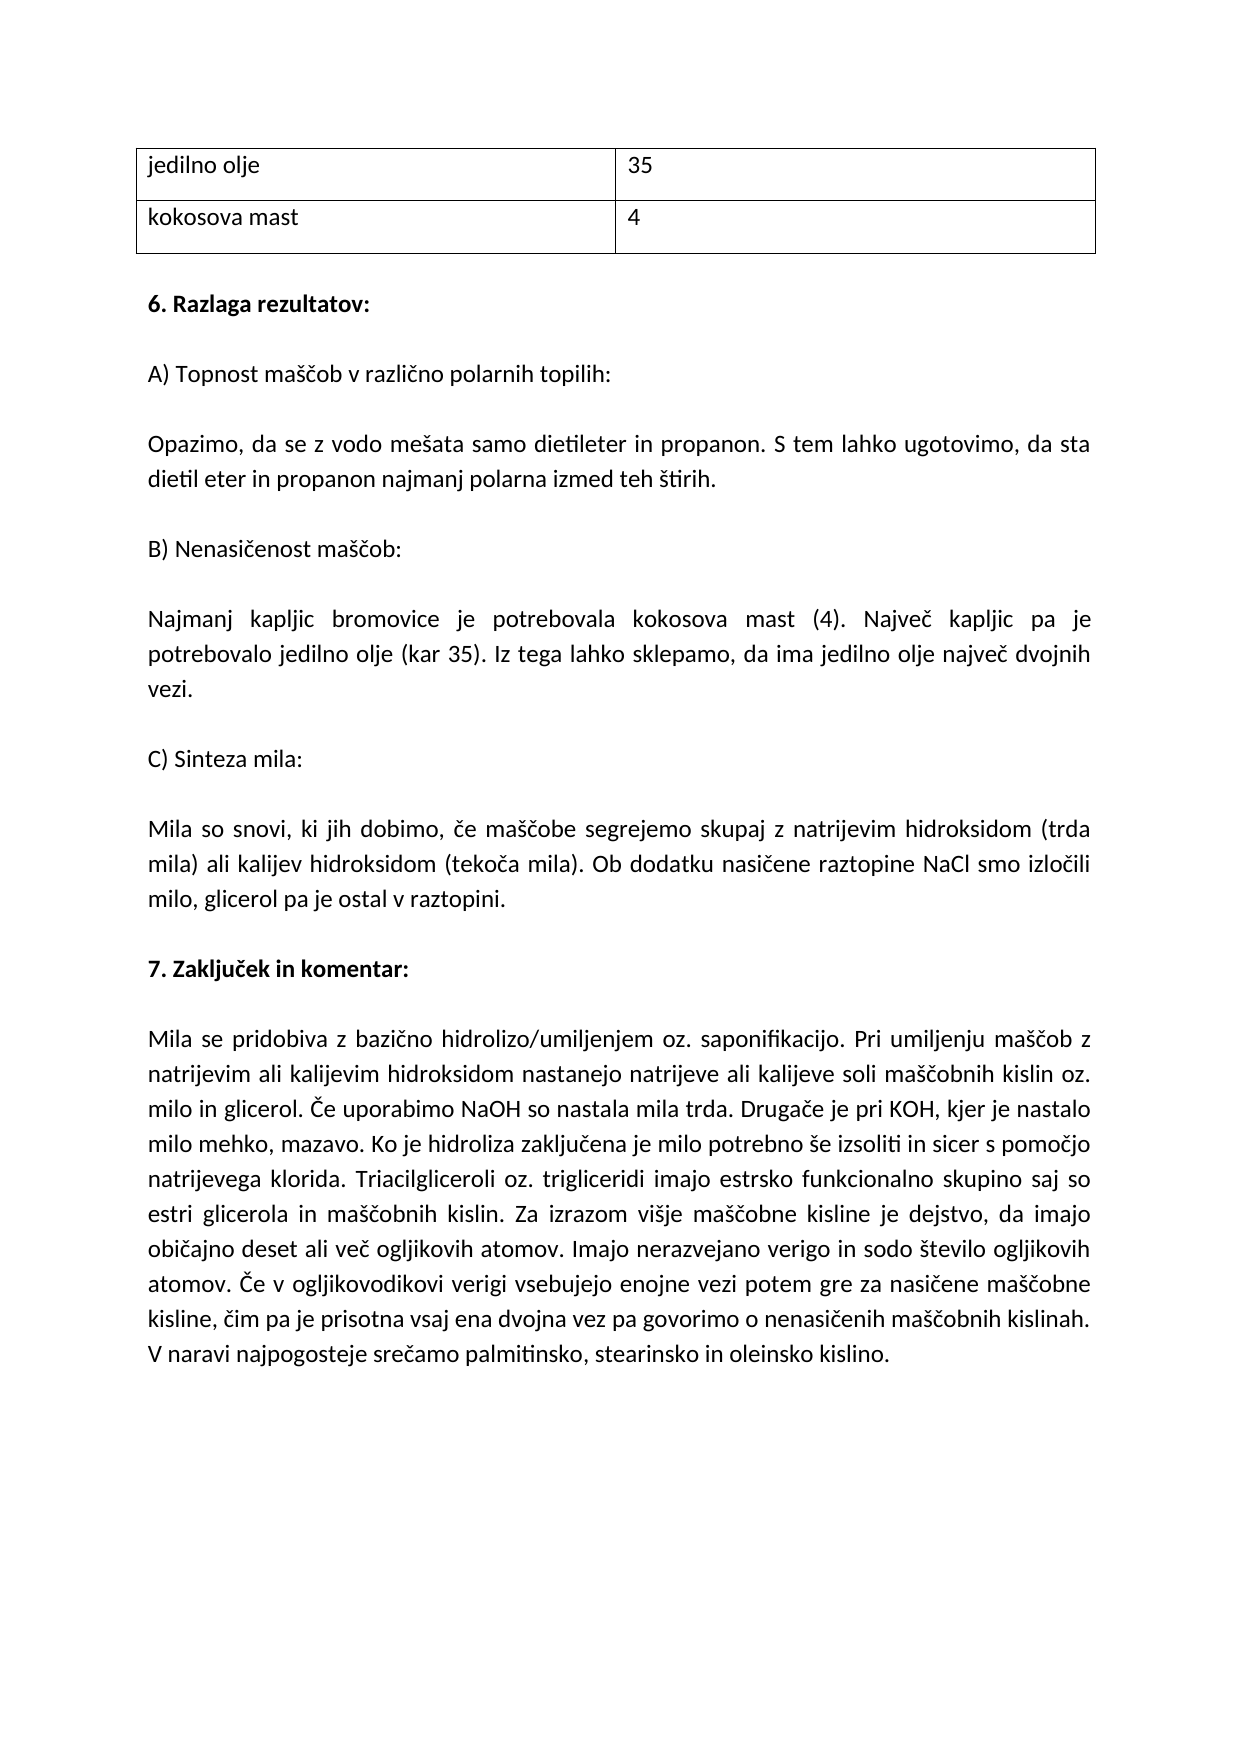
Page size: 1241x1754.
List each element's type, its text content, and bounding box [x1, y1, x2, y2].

text Mila se pridobiva z bazično hidrolizo/umiljenjem oz. saponifikacijo. Pri umiljenju maščob z natrijevim ali kalijevim hidroksidom nastanejo natrijeve ali kalijeve soli maščobnih kislin oz. milo in glicerol. Če uporabimo NaOH so nastala mila trda. Drugače je pri KOH, kjer je nastalo milo mehko, mazavo. Ko je hidroliza zaključena je milo potrebno še izsoliti in sicer s pomočjo natrijevega klorida. Triacilgliceroli oz. trigliceridi imajo estrsko funkcionalno skupino saj so estri glicerola in maščobnih kislin. Za izrazom višje maščobne kisline je dejstvo, da imajo običajno deset ali več ogljikovih atomov. Imajo nerazvejano verigo in sodo število ogljikovih atomov. Če v ogljikovodikovi verigi vsebujejo enojne vezi potem gre za nasičene maščobne kisline, čim pa je prisotna vsaj ena dvojna vez pa govorimo o nenasičenih maščobnih kislinah. V naravi najpogosteje srečamo palmitinsko, stearinsko in oleinsko kislino. [148, 1023, 1092, 1369]
table_cell 35 [616, 149, 1095, 200]
table_cell kokosova mast [137, 201, 615, 252]
text B) Nenasičenost maščob: [148, 533, 1092, 564]
table_cell jedilno olje [137, 149, 615, 200]
text Mila so snovi, ki jih dobimo, če maščobe segrejemo skupaj z natrijevim hidroksidom (trda mila) ali kalijev hidroksidom (tekoča mila). Ob dodatku nasičene raztopine NaCl smo izločili milo, glicerol pa je ostal v raztopini. [148, 813, 1092, 914]
text Opazimo, da se z vodo mešata samo dietileter in propanon. S tem lahko ugotovimo, da sta dietil eter in propanon najmanj polarna izmed teh štirih. [148, 428, 1092, 494]
text Najmanj kapljic bromovice je potrebovala kokosova mast (4). Največ kapljic pa je potrebovalo jedilno olje (kar 35). Iz tega lahko sklepamo, da ima jedilno olje največ dvojnih vezi. [148, 603, 1092, 704]
text C) Sinteza mila: [148, 743, 1092, 774]
text 6. Razlaga rezultatov: [148, 288, 1092, 319]
table_cell 4 [616, 201, 1095, 252]
text 7. Zaključek in komentar: [148, 953, 1092, 984]
text A) Topnost maščob v različno polarnih topilih: [148, 358, 1092, 389]
